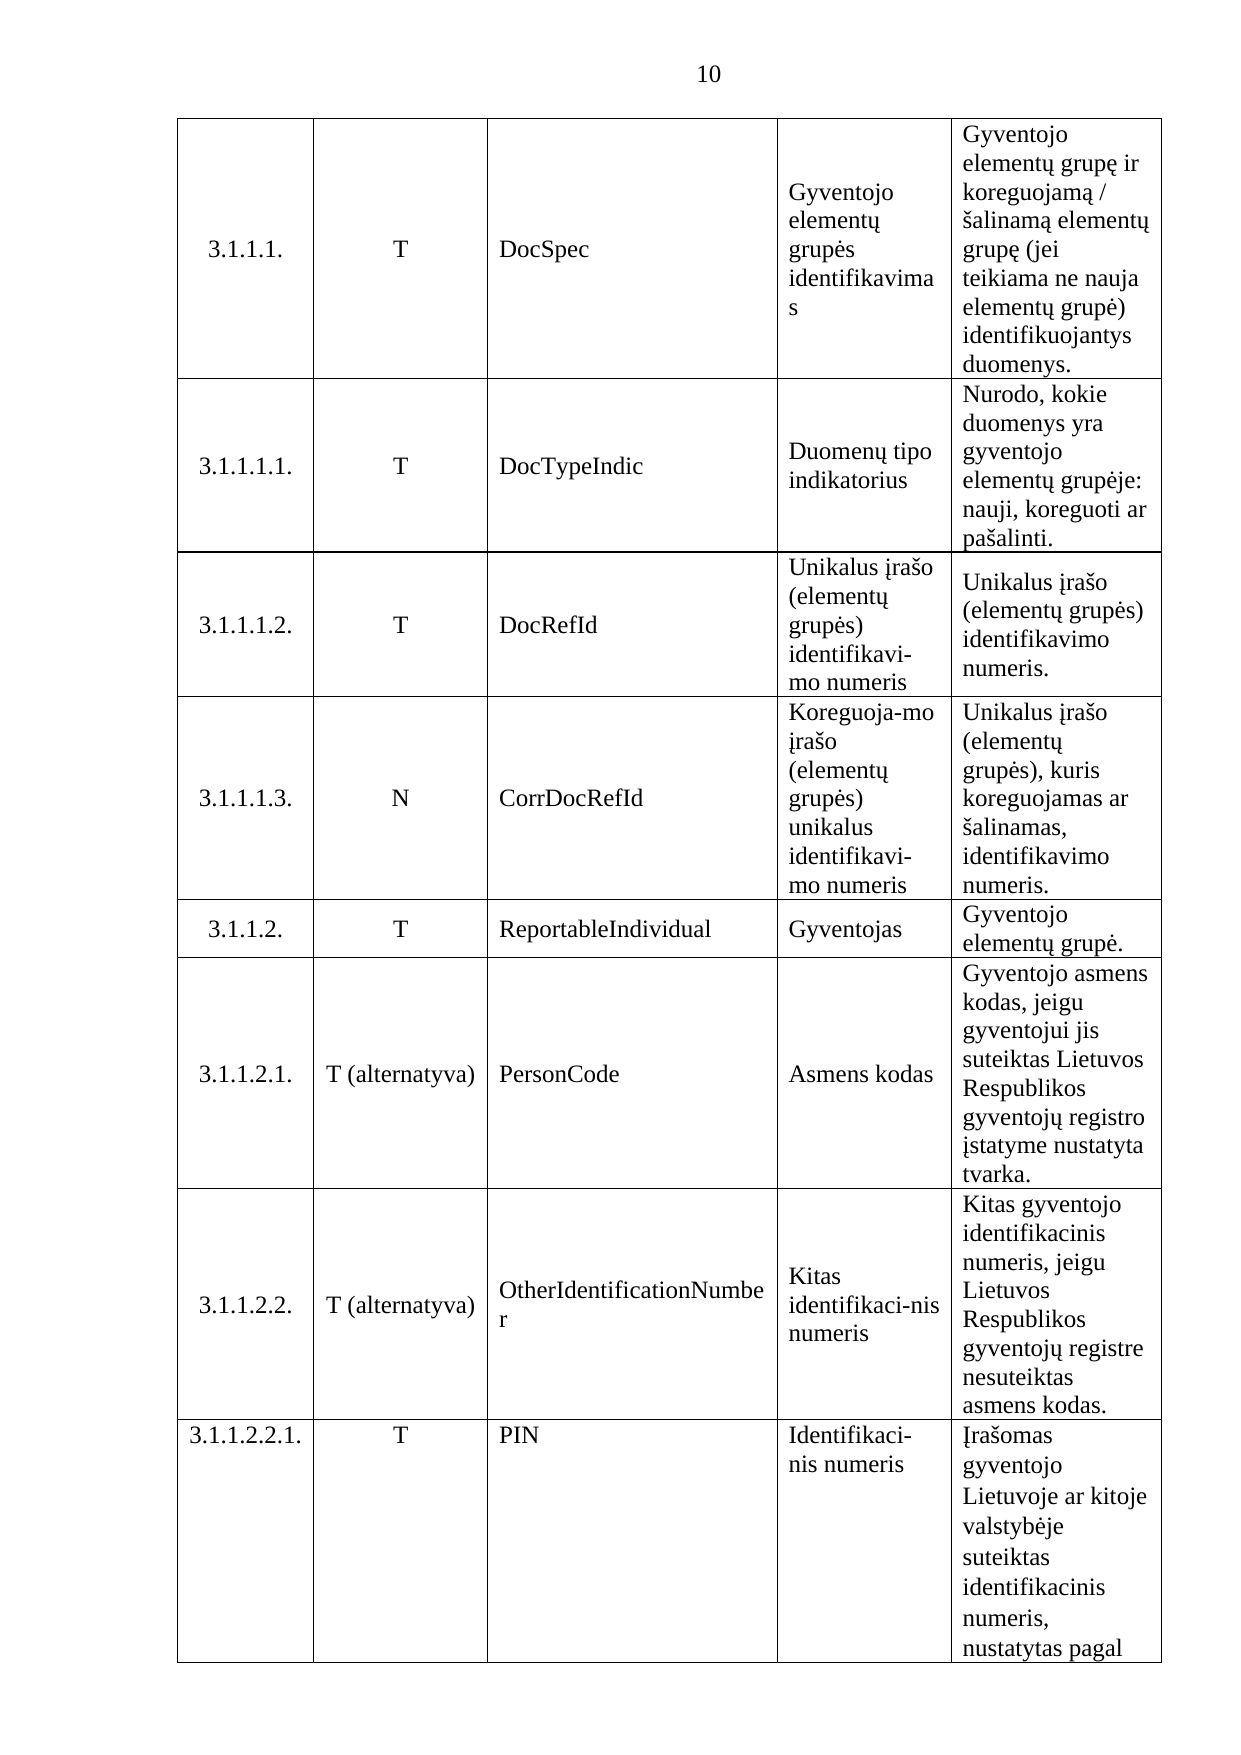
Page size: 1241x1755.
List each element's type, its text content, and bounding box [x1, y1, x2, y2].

table_cell 3.1.1.1.1. [178, 379, 313, 551]
table_cell 3.1.1.2.1. [178, 958, 313, 1188]
table_cell T [314, 119, 487, 378]
table_cell 3.1.1.1. [178, 119, 313, 378]
table_cell Įrašomas gyventojo Lietuvoje ar kitoje valstybėje suteiktas identifikacinis numeris, nustatytas pagal [952, 1420, 1161, 1662]
table_cell T (alternatyva) [314, 1189, 487, 1419]
table_cell DocRefId [488, 553, 777, 696]
table_cell Gyventojas [778, 900, 951, 957]
table_cell Gyventojo elementų grupės identifikavimas [778, 119, 951, 378]
table_cell Gyventojo asmens kodas, jeigu gyventojui jis suteiktas Lietuvos Respublikos gyventojų registro įstatyme nustatyta tvarka. [952, 958, 1161, 1188]
table_cell T [314, 900, 487, 957]
table_cell Unikalus įrašo (elementų grupės), kuris koreguojamas ar šalinamas, identifikavimo numeris. [952, 697, 1161, 898]
table_cell CorrDocRefId [488, 697, 777, 898]
table_cell DocTypeIndic [488, 379, 777, 551]
table_cell DocSpec [488, 119, 777, 378]
table_cell Unikalus įrašo (elementų grupės) identifikavi-mo numeris [778, 553, 951, 696]
table_cell Koreguoja-mo įrašo (elementų grupės) unikalus identifikavi-mo numeris [778, 697, 951, 898]
table_cell Identifikaci-nis numeris [778, 1420, 951, 1662]
table_cell Asmens kodas [778, 958, 951, 1188]
table_cell 3.1.1.2.2. [178, 1189, 313, 1419]
table_cell N [314, 697, 487, 898]
table_cell OtherIdentificationNumber [488, 1189, 777, 1419]
table_cell 3.1.1.1.3. [178, 697, 313, 898]
table_cell 3.1.1.2. [178, 900, 313, 957]
table_cell Gyventojo elementų grupė. [952, 900, 1161, 957]
table_cell Kitas gyventojo identifikacinis numeris, jeigu Lietuvos Respublikos gyventojų registre nesuteiktas asmens kodas. [952, 1189, 1161, 1419]
table_cell Gyventojo elementų grupę ir koreguojamą / šalinamą elementų grupę (jei teikiama ne nauja elementų grupė) identifikuojantys duomenys. [952, 119, 1161, 378]
table_cell T [314, 1420, 487, 1662]
table_cell PersonCode [488, 958, 777, 1188]
table_cell Duomenų tipo indikatorius [778, 379, 951, 551]
table_cell T (alternatyva) [314, 958, 487, 1188]
table_cell ReportableIndividual [488, 900, 777, 957]
table_cell 3.1.1.2.2.1. [178, 1420, 313, 1662]
table_cell PIN [488, 1420, 777, 1662]
table_cell T [314, 553, 487, 696]
table_cell T [314, 379, 487, 551]
table_cell Unikalus įrašo (elementų grupės) identifikavimo numeris. [952, 553, 1161, 696]
table_cell Nurodo, kokie duomenys yra gyventojo elementų grupėje: nauji, koreguoti ar pašalinti. [952, 379, 1161, 551]
table_cell 3.1.1.1.2. [178, 553, 313, 696]
table_cell Kitas identifikaci-nis numeris [778, 1189, 951, 1419]
